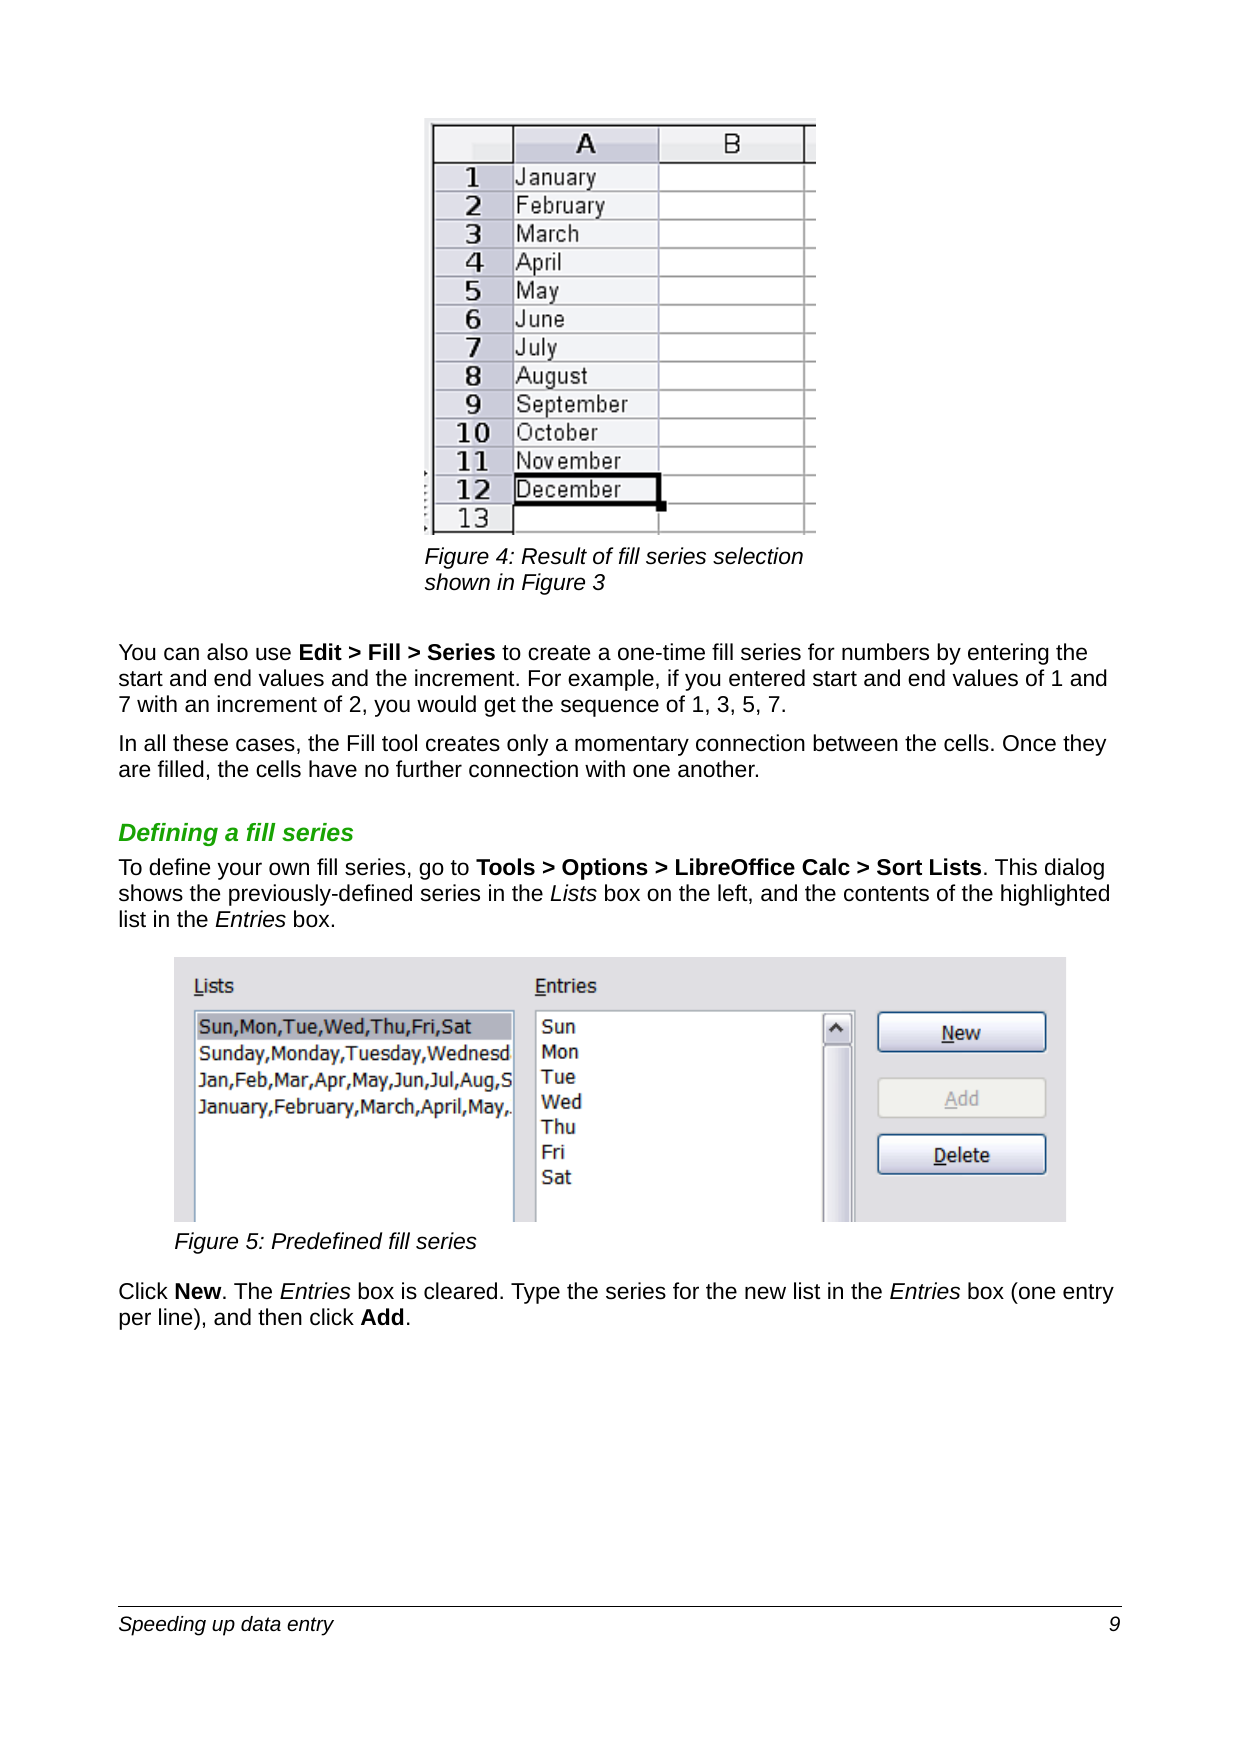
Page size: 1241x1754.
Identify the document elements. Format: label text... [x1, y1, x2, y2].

text Figure 5: Predefined fill series [174, 1228, 1066, 1254]
text In all these cases, the Fill tool creates only a momentary connection between the cells. Once they are filled, the cells have no further connection with one another. [118, 730, 1122, 783]
picture [174, 957, 1067, 1222]
text Click New. The Entries box is cleared. Type the series for the new list in the Entries box (one entry per line), and then click Add. [118, 1278, 1122, 1330]
picture [424, 118, 816, 535]
text To define your own fill series, go to Tools > Options > LibreOffice Calc > Sort Lists. This dialog shows the previously-defined series in the Lists box on the left, and the contents of the highlighted list in the Entries box. [118, 853, 1122, 933]
text Figure 4: Result of fill series selection shown in Figure 3 [424, 543, 816, 596]
text You can also use Edit > Fill > Series to create a one-time fill series for numbers by entering the start and end values and the increment. For example, if you entered start and end values of 1 and 7 with an increment of 2, you would get the sequence of 1, 3, 5, 7. [118, 638, 1122, 718]
subtitle Defining a fill series [118, 818, 1122, 847]
